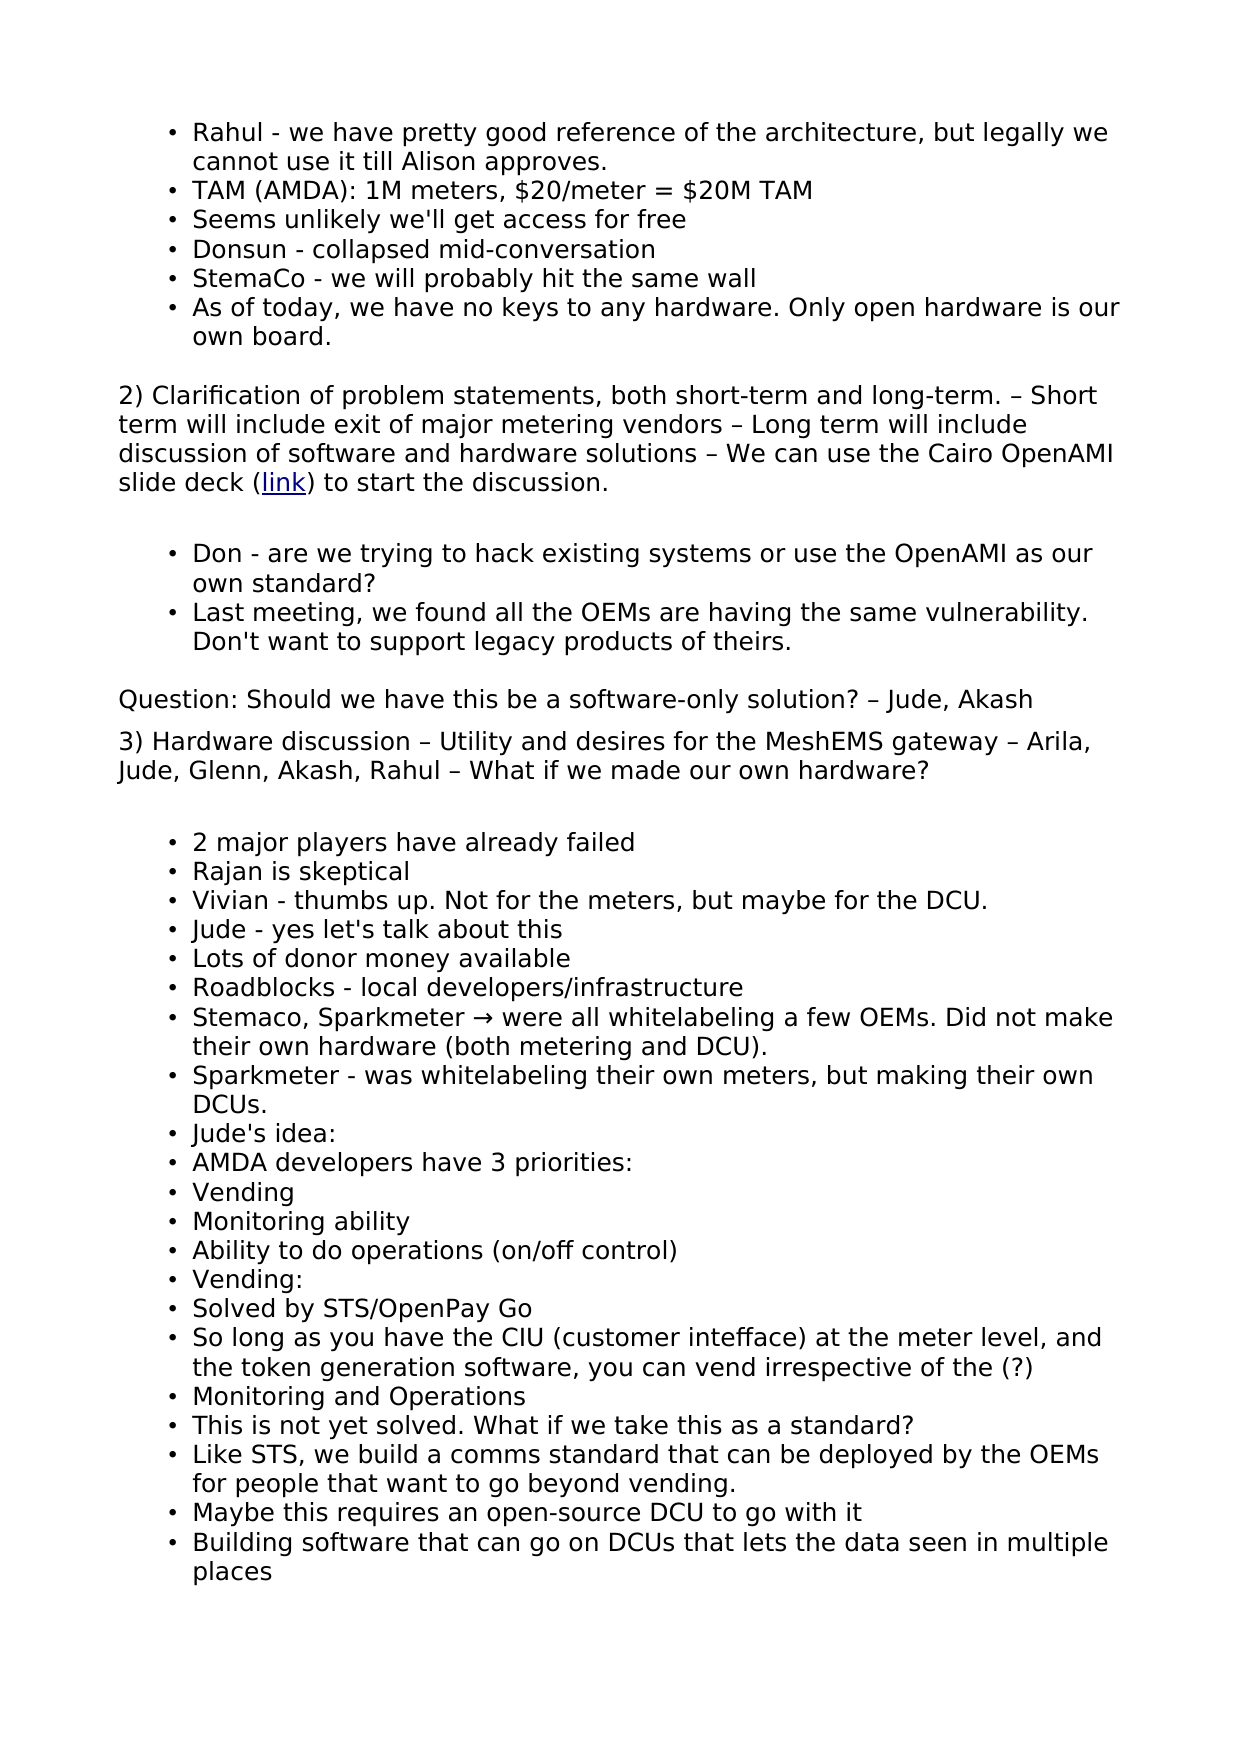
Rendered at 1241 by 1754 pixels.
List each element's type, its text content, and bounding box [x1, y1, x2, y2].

list Don - are we trying to hack existing systems or use the OpenAMI as our own standard? [177, 539, 1122, 598]
list Like STS, we build a comms standard that can be deployed by the OEMs for people that want to go beyond vending. [177, 1440, 1122, 1498]
list Roadblocks - local developers/infrastructure [177, 973, 1122, 1003]
list Sparkmeter - was whitelabeling their own meters, but making their own DCUs. [177, 1061, 1122, 1119]
list AMDA developers have 3 priorities: [177, 1148, 1122, 1178]
list Vivian - thumbs up. Not for the meters, but maybe for the DCU. [177, 886, 1122, 915]
text Question: Should we have this be a software-only solution? – Jude, Akash [118, 686, 1122, 715]
list 2 major players have already failed [177, 828, 1122, 857]
list Donsun - collapsed mid-conversation [177, 235, 1122, 264]
list Lots of donor money available [177, 944, 1122, 973]
list Jude - yes let's talk about this [177, 915, 1122, 944]
list Last meeting, we found all the OEMs are having the same vulnerability. Don't want to support legacy products of theirs. [177, 598, 1122, 656]
list As of today, we have no keys to any hardware. Only open hardware is our own board. [177, 293, 1122, 351]
list Solved by STS/OpenPay Go [177, 1294, 1122, 1323]
list Maybe this requires an open-source DCU to go with it [177, 1498, 1122, 1528]
list Vending: [177, 1265, 1122, 1294]
list Rahul - we have pretty good reference of the architecture, but legally we cannot use it till Alison approves. [177, 118, 1122, 176]
list This is not yet solved. What if we take this as a standard? [177, 1411, 1122, 1440]
list Seems unlikely we'll get access for free [177, 206, 1122, 235]
list Vending [177, 1178, 1122, 1207]
list Monitoring ability [177, 1207, 1122, 1236]
list Ability to do operations (on/off control) [177, 1236, 1122, 1265]
list Monitoring and Operations [177, 1382, 1122, 1411]
text 3) Hardware discussion – Utility and desires for the MeshEMS gateway – Arila, Jude, Glenn, Akash, Rahul – What if we made our own hardware? [118, 727, 1122, 786]
list StemaCo - we will probably hit the same wall [177, 264, 1122, 293]
list TAM (AMDA): 1M meters, $20/meter = $20M TAM [177, 176, 1122, 206]
list Rajan is skeptical [177, 857, 1122, 886]
list Jude's idea: [177, 1119, 1122, 1148]
list Building software that can go on DCUs that lets the data seen in multiple places [177, 1528, 1122, 1586]
list So long as you have the CIU (customer intefface) at the meter level, and the token generation software, you can vend irrespective of the (?) [177, 1323, 1122, 1382]
list Stemaco, Sparkmeter → were all whitelabeling a few OEMs. Did not make their own hardware (both metering and DCU). [177, 1003, 1122, 1061]
text 2) Clarification of problem statements, both short-term and long-term. – Short term will include exit of major metering vendors – Long term will include discussion of software and hardware solutions – We can use the Cairo OpenAMI slide deck (link) to start the discussion. [118, 381, 1122, 498]
